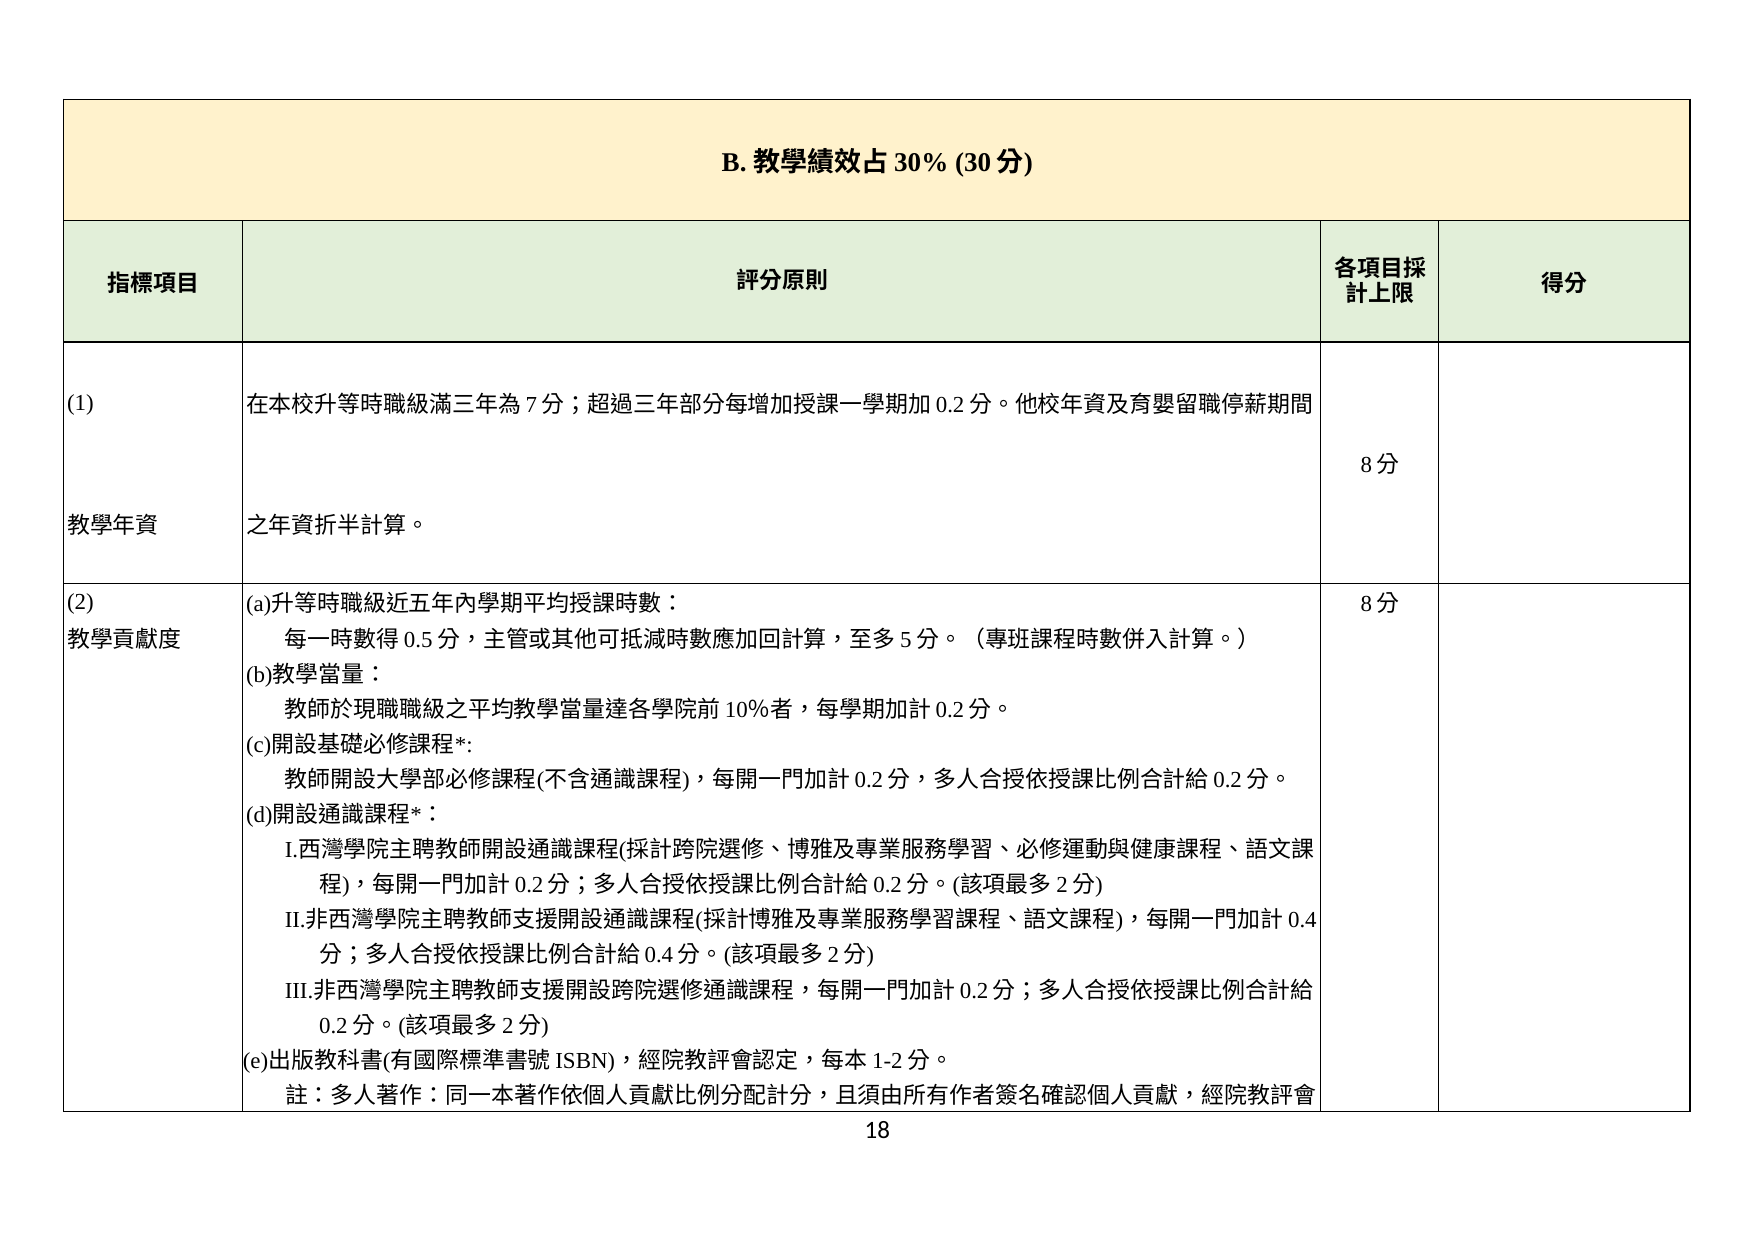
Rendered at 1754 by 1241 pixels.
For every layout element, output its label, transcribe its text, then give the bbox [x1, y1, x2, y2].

table_header B. 教學績效占30% (30分) [64, 100, 1689, 220]
table_cell 8分 [1321, 584, 1438, 1111]
table_cell 得分 [1439, 221, 1689, 341]
table_cell [1439, 343, 1689, 583]
table_cell (a)升等時職級近五年內學期平均授課時數： 每一時數得0.5分，主管或其他可抵減時數應加回計算，至多5分。（專班課程時數併入計算。） (b)教學當量： 教師於現職職級之平均教學當量達各學院前10％者，每學期加計0.2分。 (c)開設基礎必修課程*: 教師開設大學部必修課程(不含通識課程)，每開一門加計0.2分，多人合授依授課比例合計給0.2分。 (d)開設通識課程*： I.西灣學院主聘教師開設通識課程(採計跨院選修、博雅及專業服務學習、必修運動與健康課程、語文課程)，每開一門加計0.2分；多人合授依授課比例合計給0.2分。(該項最多2分) II.非西灣學院主聘教師支援開設通識課程(採計博雅及專業服務學習課程、語文課程)，每開一門加計0.4分；多人合授依授課比例合計給0.4分。(該項最多2分) III.非西灣學院主聘教師支援開設跨院選修通識課程，每開一門加計0.2分；多人合授依授課比例合計給0.2分。(該項最多2分) (e)出版教科書(有國際標準書號ISBN)，經院教評會認定，每本1-2分。 註：多人著作：同一本著作依個人貢獻比例分配計分，且須由所有作者簽名確認個人貢獻，經院教評會 [243, 584, 1320, 1111]
table_cell 在本校升等時職級滿三年為7分；超過三年部分每增加授課一學期加0.2分。他校年資及育嬰留職停薪期間之年資折半計算。 [243, 343, 1320, 583]
table_cell (1) 教學年資 [64, 343, 242, 583]
table_cell 8分 [1321, 343, 1438, 583]
table_cell 各項目採計上限 [1321, 221, 1438, 341]
table_cell (2) 教學貢獻度 [64, 584, 242, 1111]
table_cell [1439, 584, 1689, 1111]
table_cell 評分原則 [243, 221, 1320, 341]
table_cell 指標項目 [64, 221, 242, 341]
